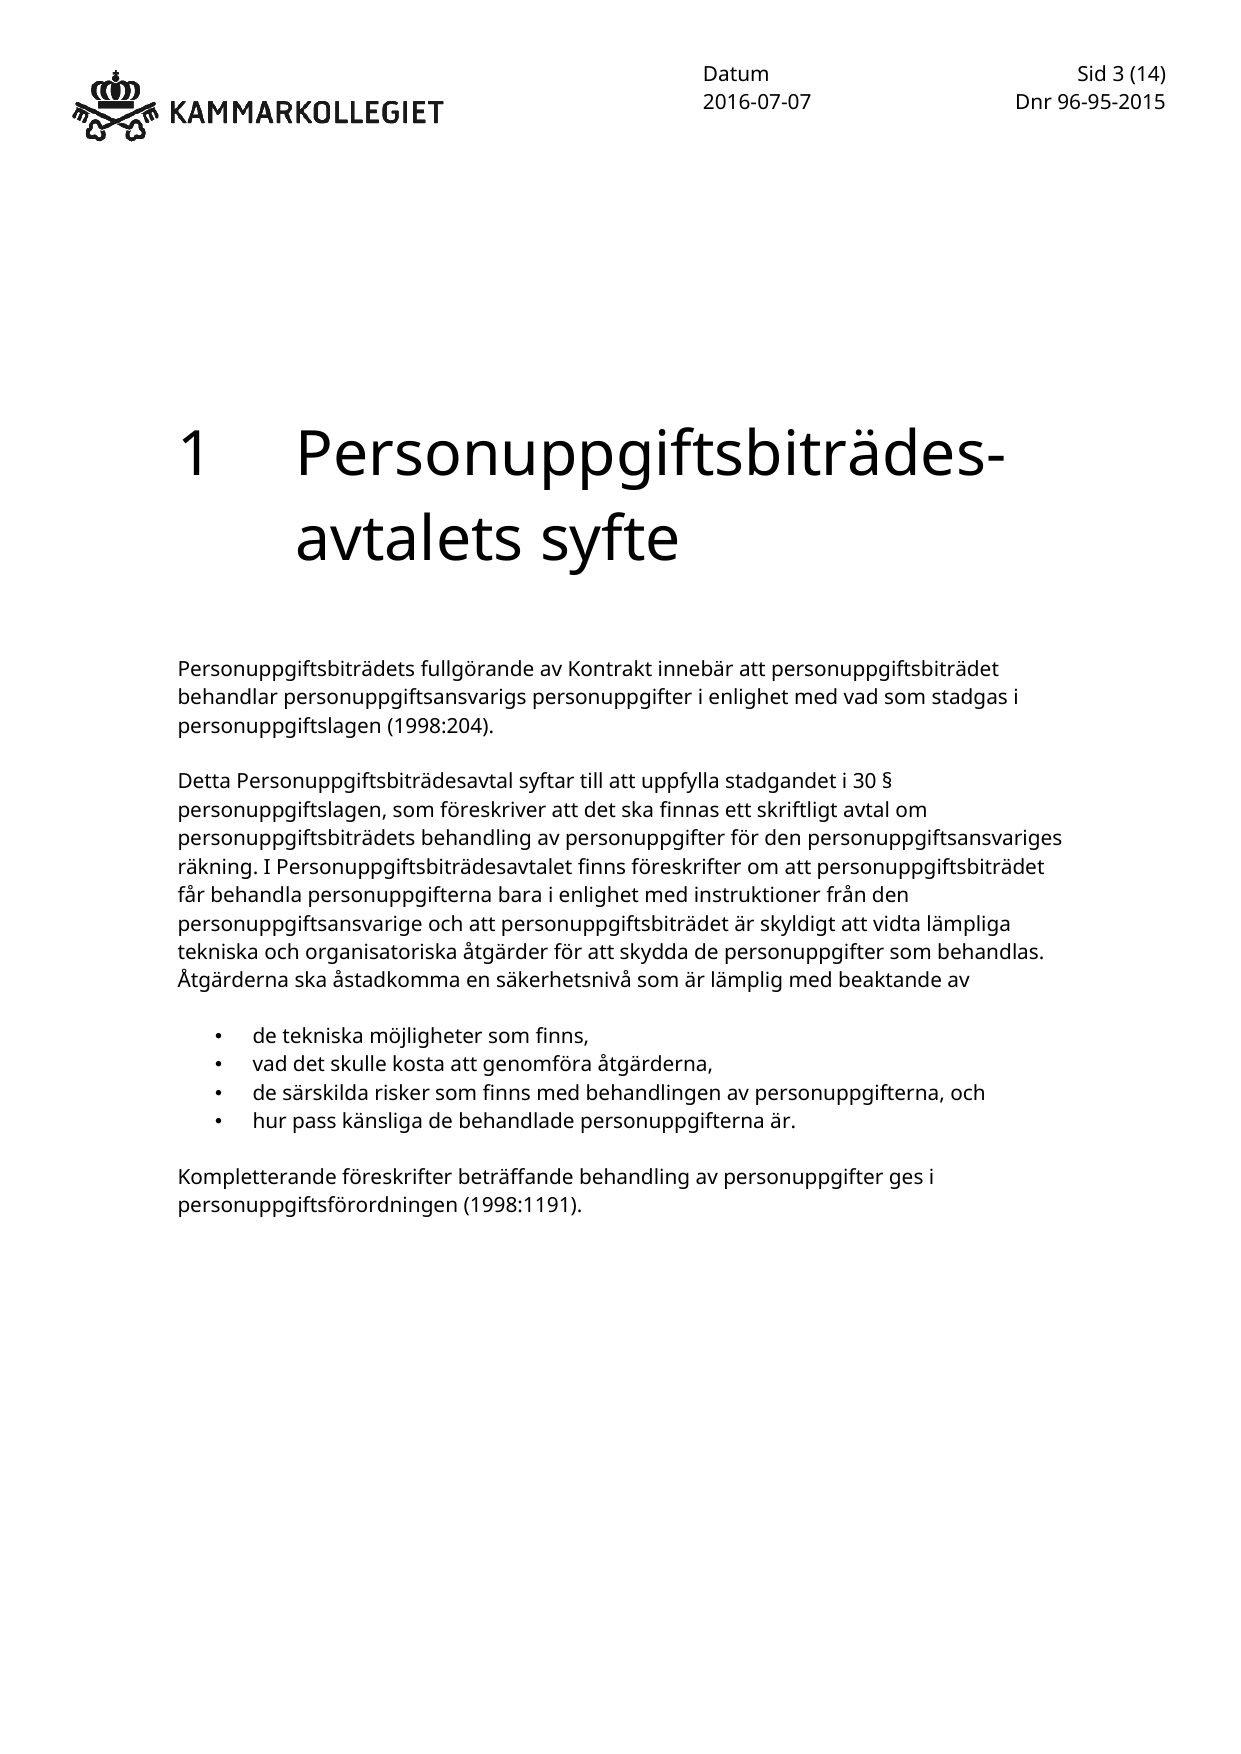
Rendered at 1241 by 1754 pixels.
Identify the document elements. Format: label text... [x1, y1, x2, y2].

list de särskilda risker som finns med behandlingen av personuppgifterna, och [215, 1078, 1063, 1106]
list vad det skulle kosta att genomföra åtgärderna, [215, 1049, 1063, 1078]
text Kompletterande föreskrifter beträffande behandling av personuppgifter ges i personuppgiftsförordningen (1998:1191). [177, 1162, 1063, 1219]
picture [72, 70, 444, 143]
subtitle Personuppgiftsbiträdes-avtalets syfte [177, 409, 1063, 579]
list de tekniska möjligheter som finns, [215, 1021, 1063, 1049]
list hur pass känsliga de behandlade personuppgifterna är. [215, 1106, 1063, 1135]
text Detta Personuppgiftsbiträdesavtal syftar till att uppfylla stadgandet i 30 § personuppgiftslagen, som föreskriver att det ska finnas ett skriftligt avtal om personuppgiftsbiträdets behandling av personuppgifter för den personuppgiftsansvariges räkning. I Personuppgiftsbiträdesavtalet finns föreskrifter om att personuppgiftsbiträdet får behandla personuppgifterna bara i enlighet med instruktioner från den personuppgiftsansvarige och att personuppgiftsbiträdet är skyldigt att vidta lämpliga tekniska och organisatoriska åtgärder för att skydda de personuppgifter som behandlas. Åtgärderna ska åstadkomma en säkerhetsnivå som är lämplig med beaktande av [177, 766, 1063, 994]
text Personuppgiftsbiträdets fullgörande av Kontrakt innebär att personuppgiftsbiträdet behandlar personuppgiftsansvarigs personuppgifter i enlighet med vad som stadgas i personuppgiftslagen (1998:204). [177, 654, 1063, 739]
